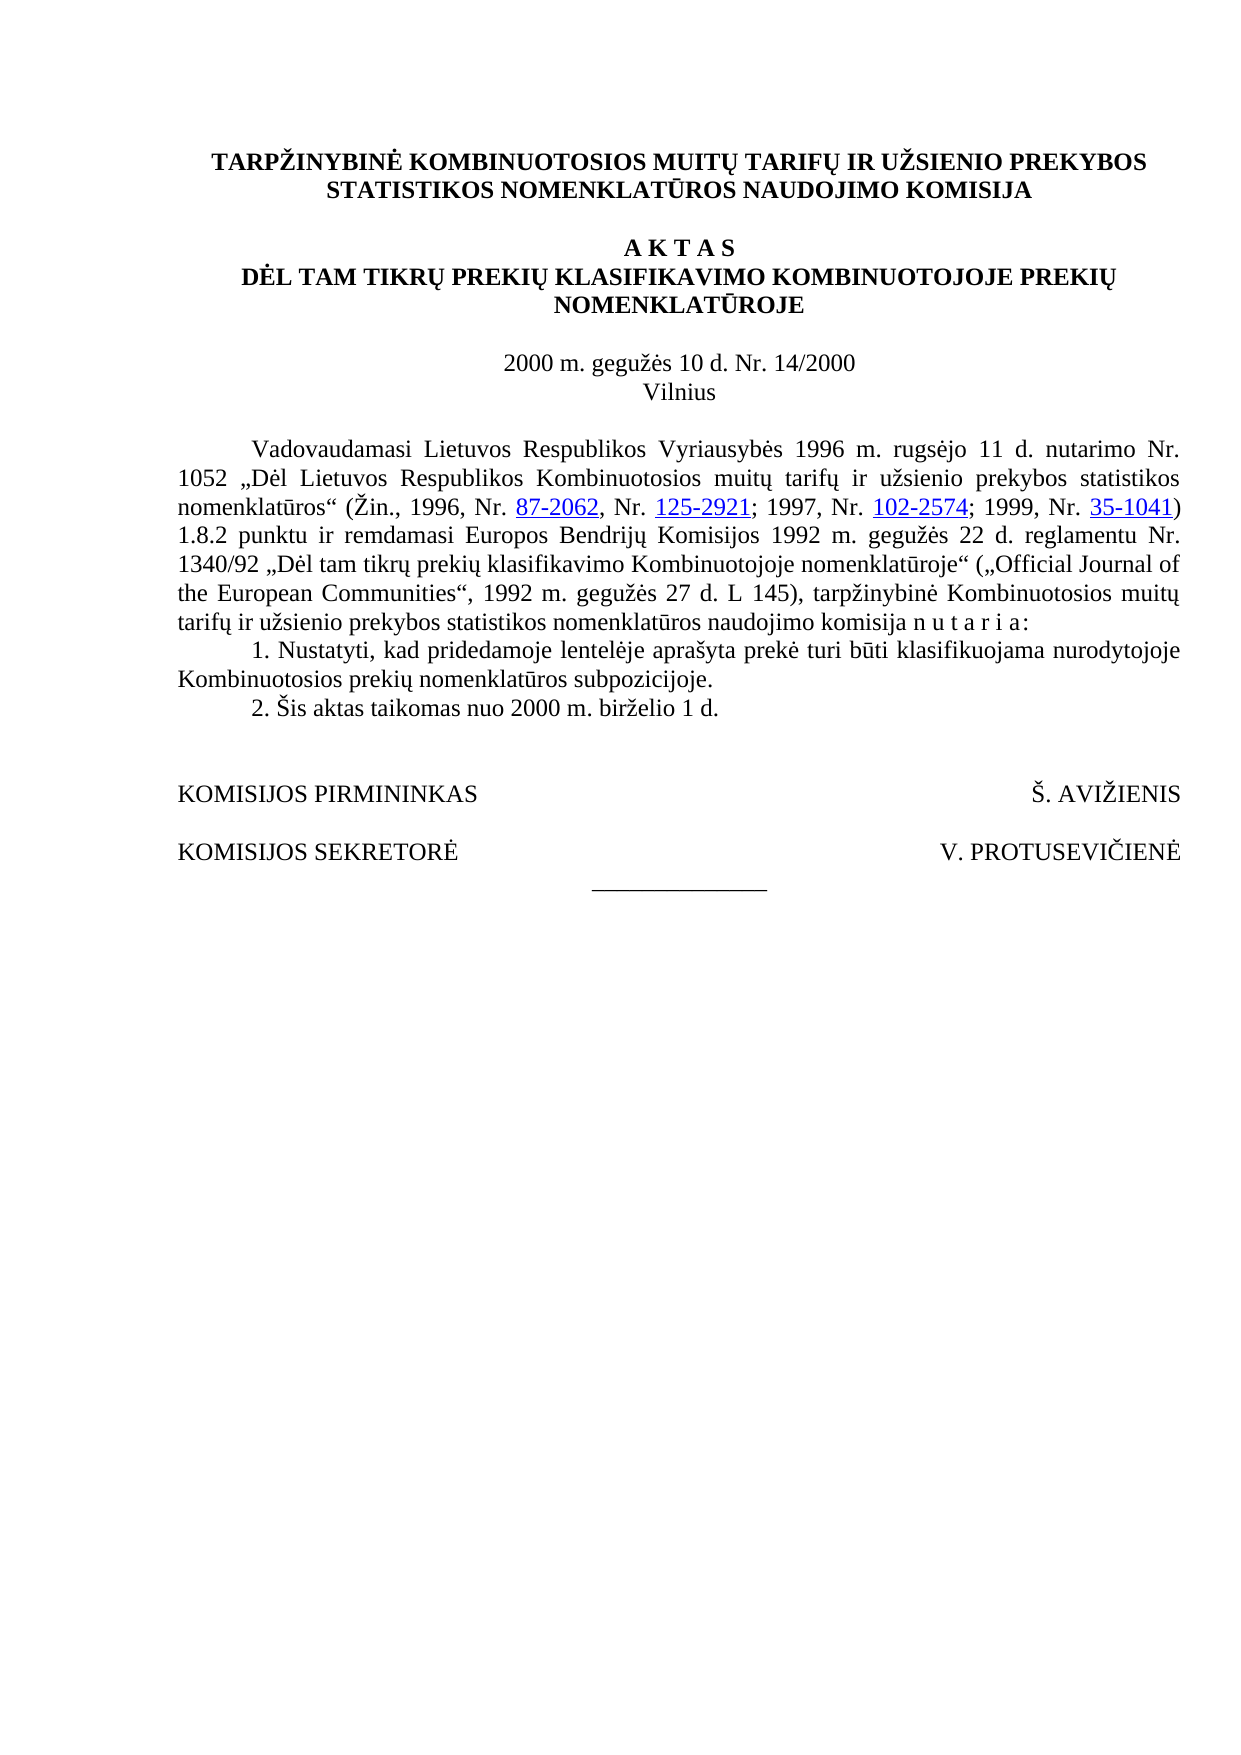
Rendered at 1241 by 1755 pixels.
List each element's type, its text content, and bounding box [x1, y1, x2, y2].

text TARPŽINYBINĖ KOMBINUOTOSIOS MUITŲ TARIFŲ IR UŽSIENIO PREKYBOS STATISTIKOS NOMENKLATŪROS NAUDOJIMO KOMISIJA [177, 147, 1181, 204]
text KOMISIJOS PIRMININKAS Š. AVIŽIENIS [177, 779, 1181, 808]
text Vilnius [177, 377, 1181, 406]
text Vadovaudamasi Lietuvos Respublikos Vyriausybės 1996 m. rugsėjo 11 d. nutarimo Nr. 1052 „Dėl Lietuvos Respublikos Kombinuotosios muitų tarifų ir užsienio prekybos statistikos nomenklatūros“ (Žin., 1996, Nr. 87-2062, Nr. 125-2921; 1997, Nr. 102-2574; 1999, Nr. 35-1041) 1.8.2 punktu ir remdamasi Europos Bendrijų Komisijos 1992 m. gegužės 22 d. reglamentu Nr. 1340/92 „Dėl tam tikrų prekių klasifikavimo Kombinuotojoje nomenklatūroje“ („Official Journal of the European Communities“, 1992 m. gegužės 27 d. L 145), tarpžinybinė Kombinuotosios muitų tarifų ir užsienio prekybos statistikos nomenklatūros naudojimo komisija nutaria: [177, 434, 1181, 636]
text 2. Šis aktas taikomas nuo 2000 m. birželio 1 d. [177, 693, 1181, 722]
text 2000 m. gegužės 10 d. Nr. 14/2000 [177, 348, 1181, 377]
text 1. Nustatyti, kad pridedamoje lentelėje aprašyta prekė turi būti klasifikuojama nurodytojoje Kombinuotosios prekių nomenklatūros subpozicijoje. [177, 636, 1181, 693]
text DĖL TAM TIKRŲ PREKIŲ KLASIFIKAVIMO KOMBINUOTOJOJE PREKIŲ NOMENKLATŪROJE [177, 262, 1181, 319]
text ______________ [177, 866, 1181, 894]
text A K T A S [177, 233, 1181, 262]
text KOMISIJOS SEKRETORĖ V. PROTUSEVIČIENĖ [177, 837, 1181, 866]
